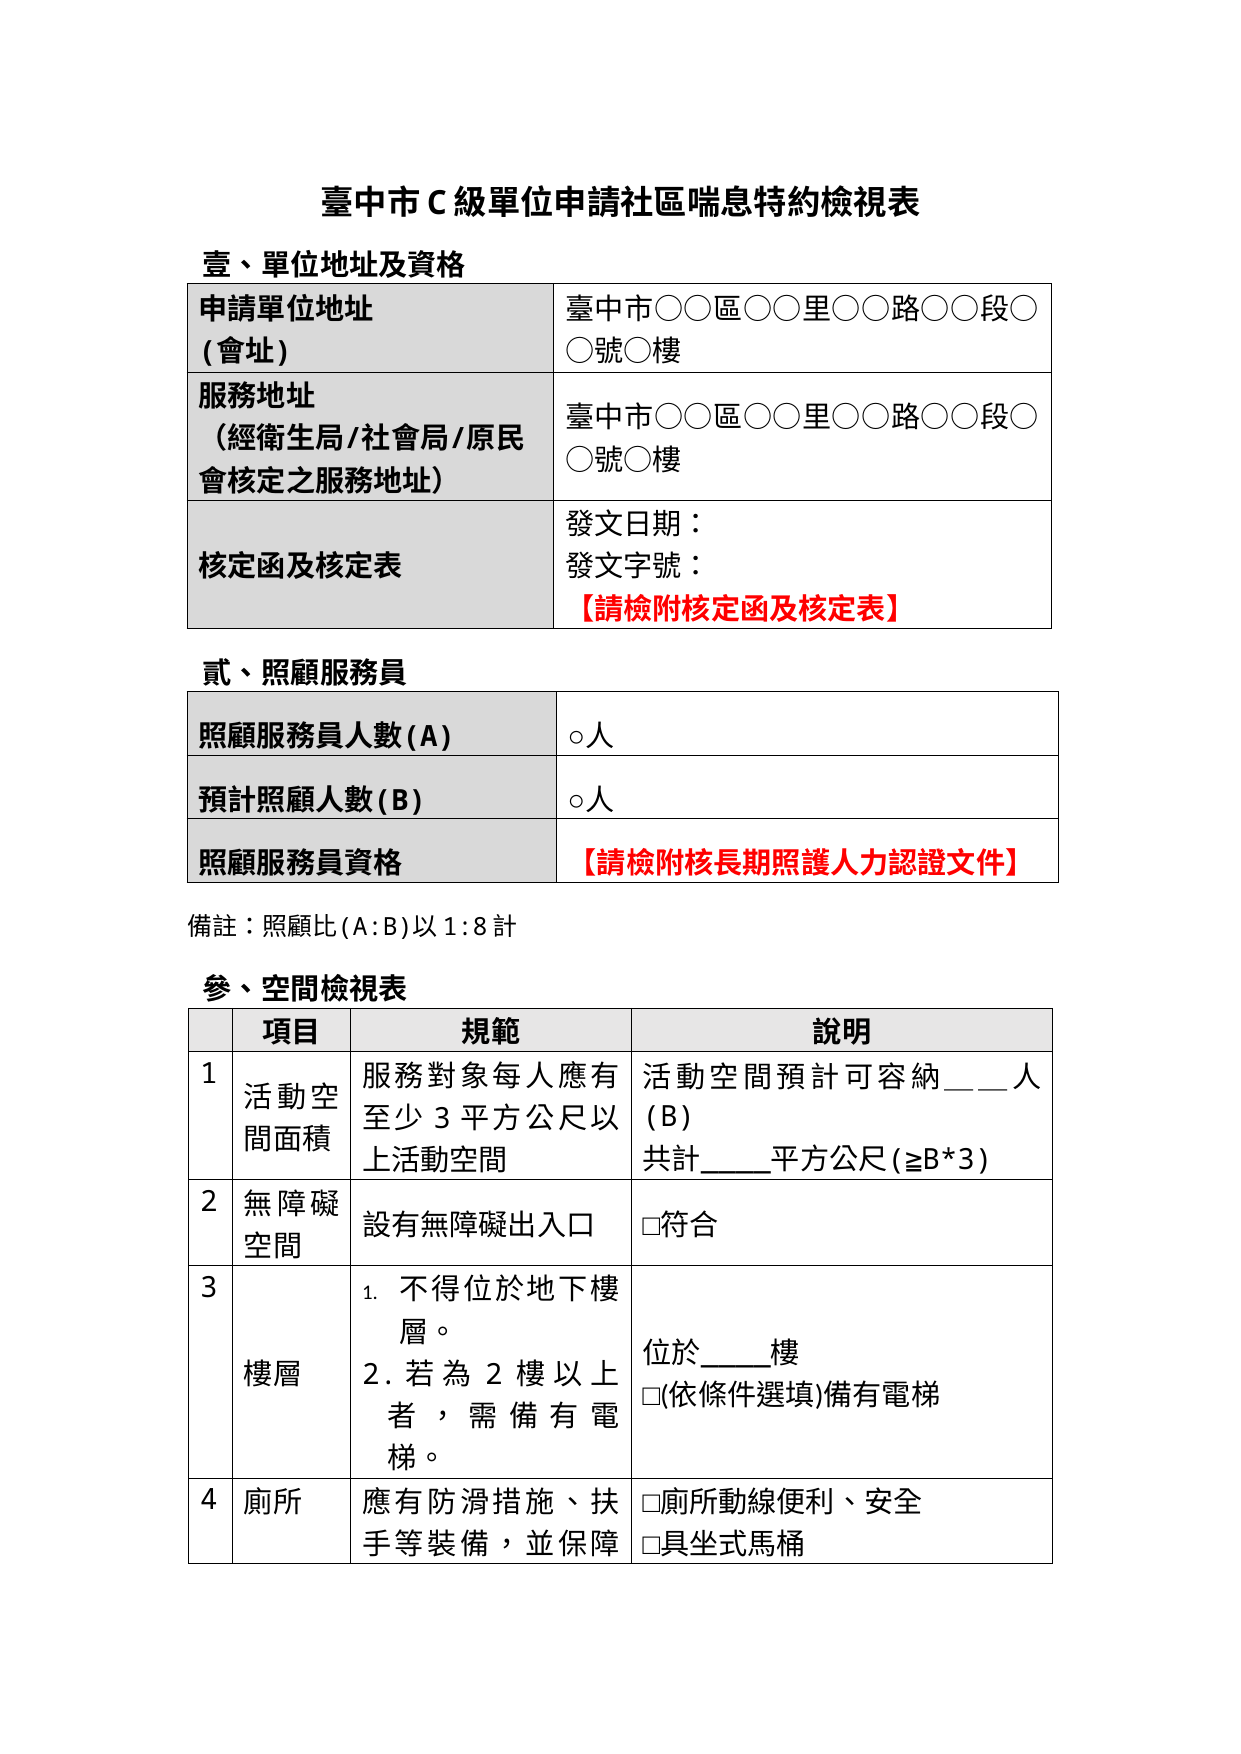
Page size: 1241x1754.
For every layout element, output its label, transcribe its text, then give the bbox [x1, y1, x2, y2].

table_header 臺中市○○區○○里○○路○○段○○號○樓 [554, 284, 1051, 372]
table_cell 2 [189, 1180, 232, 1265]
text 備註：照顧比(A:B)以1:8計 [187, 883, 1053, 945]
table_cell 應有防滑措施、扶手等裝備，並保障 [351, 1479, 631, 1563]
table_cell 設有無障礙出入口 [351, 1180, 631, 1265]
table_cell 核定函及核定表 [188, 501, 553, 628]
table_cell 4 [189, 1479, 232, 1563]
table_cell 發文日期： 發文字號： 【請檢附核定函及核定表】 [554, 501, 1051, 628]
table_cell 3 [189, 1266, 232, 1477]
table_cell □符合 [632, 1180, 1052, 1265]
table_cell 無障礙空間 [233, 1180, 350, 1265]
table_cell 活動空間面積 [233, 1052, 350, 1179]
table_cell 服務地址 （經衛生局/社會局/原民會核定之服務地址） [188, 373, 553, 500]
table_cell 照顧服務員資格 [188, 819, 556, 882]
list 照顧服務員 [202, 629, 1053, 691]
table_header 項目 [233, 1009, 350, 1051]
table_cell 【請檢附核長期照護人力認證文件】 [557, 819, 1058, 882]
table_cell 位於____樓 □(依條件選填)備有電梯 [632, 1266, 1052, 1477]
table_cell 廁所 [233, 1479, 350, 1563]
table_cell 不得位於地下樓層。 2.若為2樓以上者，需備有電梯。 [351, 1266, 631, 1477]
table_cell 臺中市○○區○○里○○路○○段○○號○樓 [554, 373, 1051, 500]
table_cell ○人 [557, 756, 1058, 818]
table_cell 1 [189, 1052, 232, 1179]
table_header 申請單位地址 (會址) [188, 284, 553, 372]
table_header [189, 1009, 232, 1051]
table_cell 樓層 [233, 1266, 350, 1477]
table_header 規範 [351, 1009, 631, 1051]
table_cell 活動空間預計可容納＿＿人(B) 共計____平方公尺(≧B*3) [632, 1052, 1052, 1179]
table_header ○人 [557, 692, 1058, 755]
table_cell □廁所動線便利、安全 □具坐式馬桶 [632, 1479, 1052, 1563]
list 單位地址及資格 [202, 221, 1053, 283]
table_cell 預計照顧人數(B) [188, 756, 556, 818]
table_cell 服務對象每人應有至少3平方公尺以上活動空間 [351, 1052, 631, 1179]
list 空間檢視表 [202, 945, 1053, 1008]
table_header 照顧服務員人數(A) [188, 692, 556, 755]
text 臺中市C級單位申請社區喘息特約檢視表 [187, 158, 1053, 221]
table_header 說明 [632, 1009, 1052, 1051]
